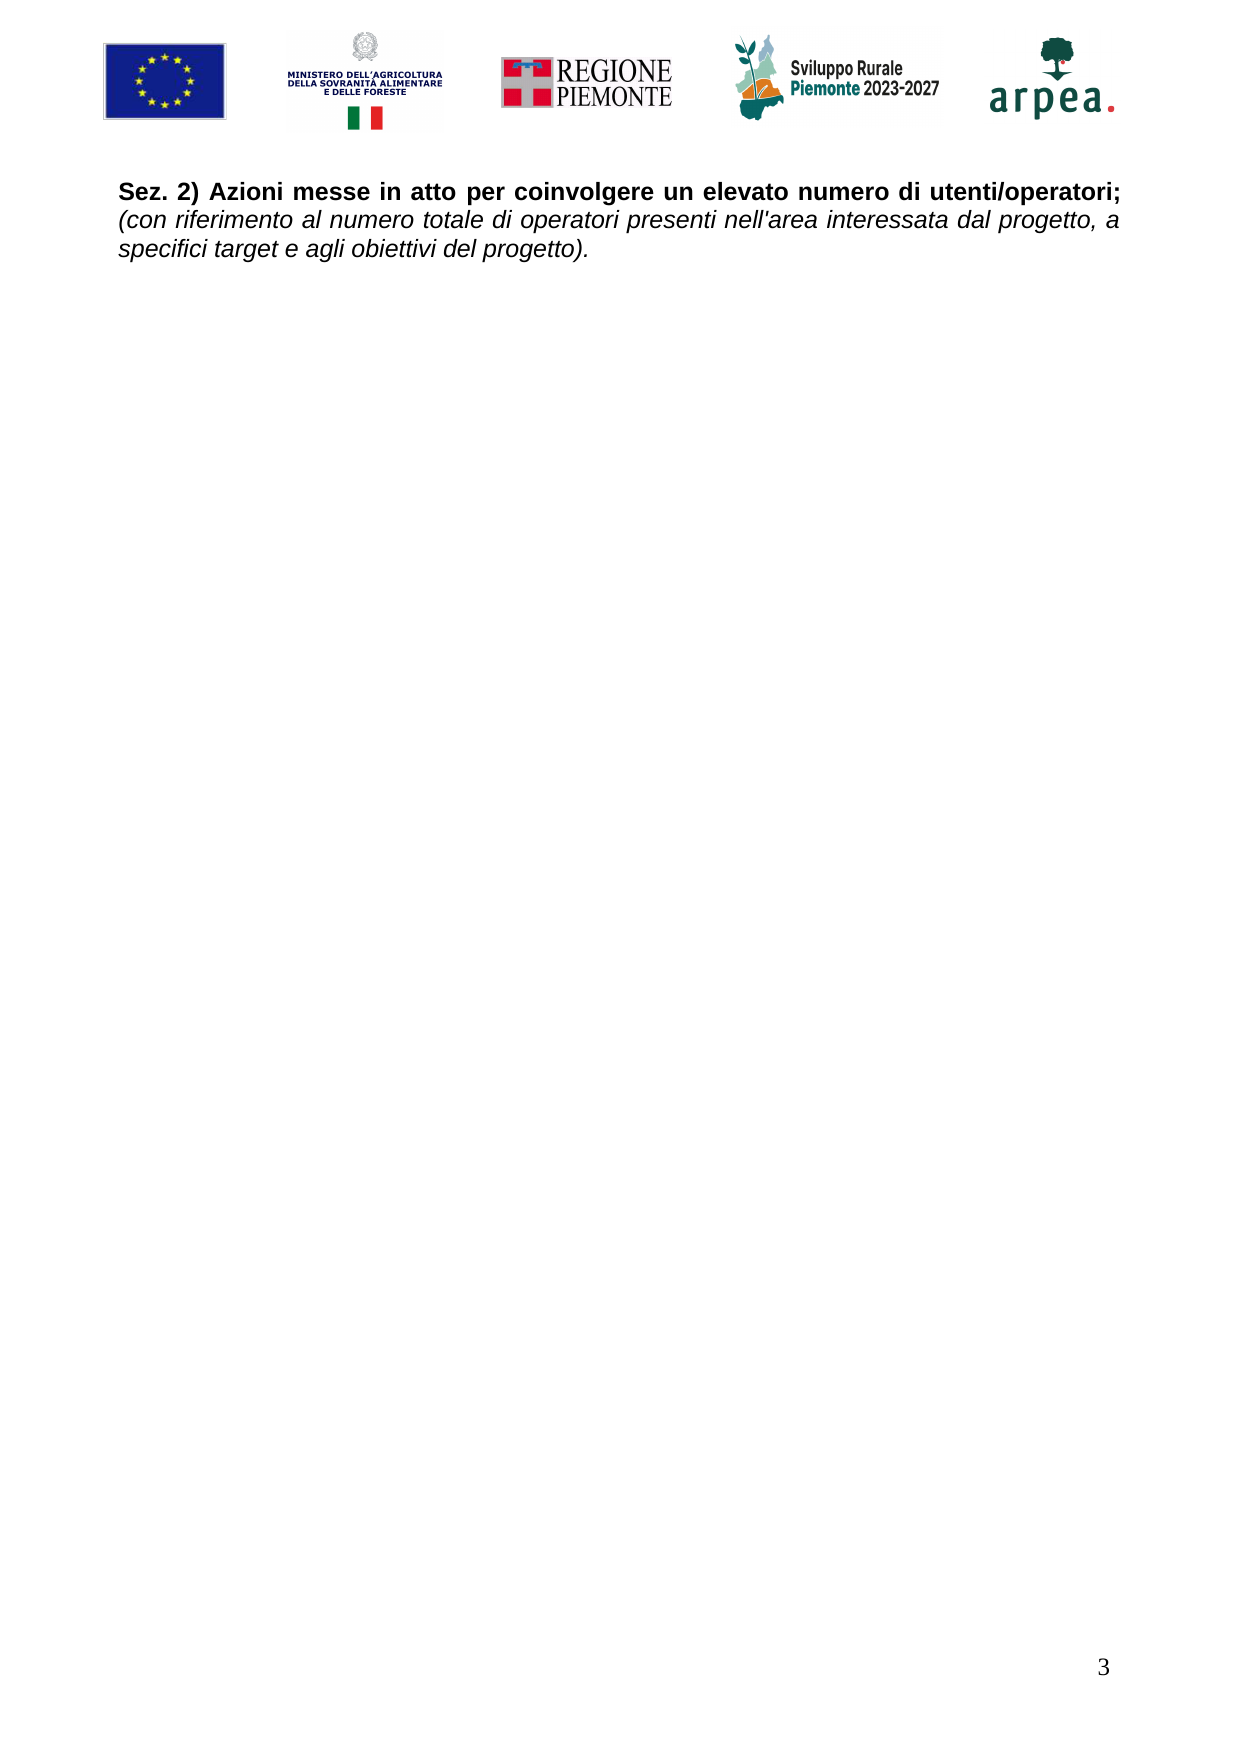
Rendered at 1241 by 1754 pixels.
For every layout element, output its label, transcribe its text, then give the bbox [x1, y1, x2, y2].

picture [731, 26, 944, 128]
picture [983, 29, 1122, 124]
text Sez. 2) Azioni messe in atto per coinvolgere un elevato numero di utenti/operatori; (con riferimento al numero totale di operatori presenti nell'area interessata dal progetto, a specifici target e agli obiettivi del progetto). [118, 177, 1122, 263]
picture [97, 36, 232, 129]
picture [286, 30, 445, 133]
picture [501, 57, 672, 108]
